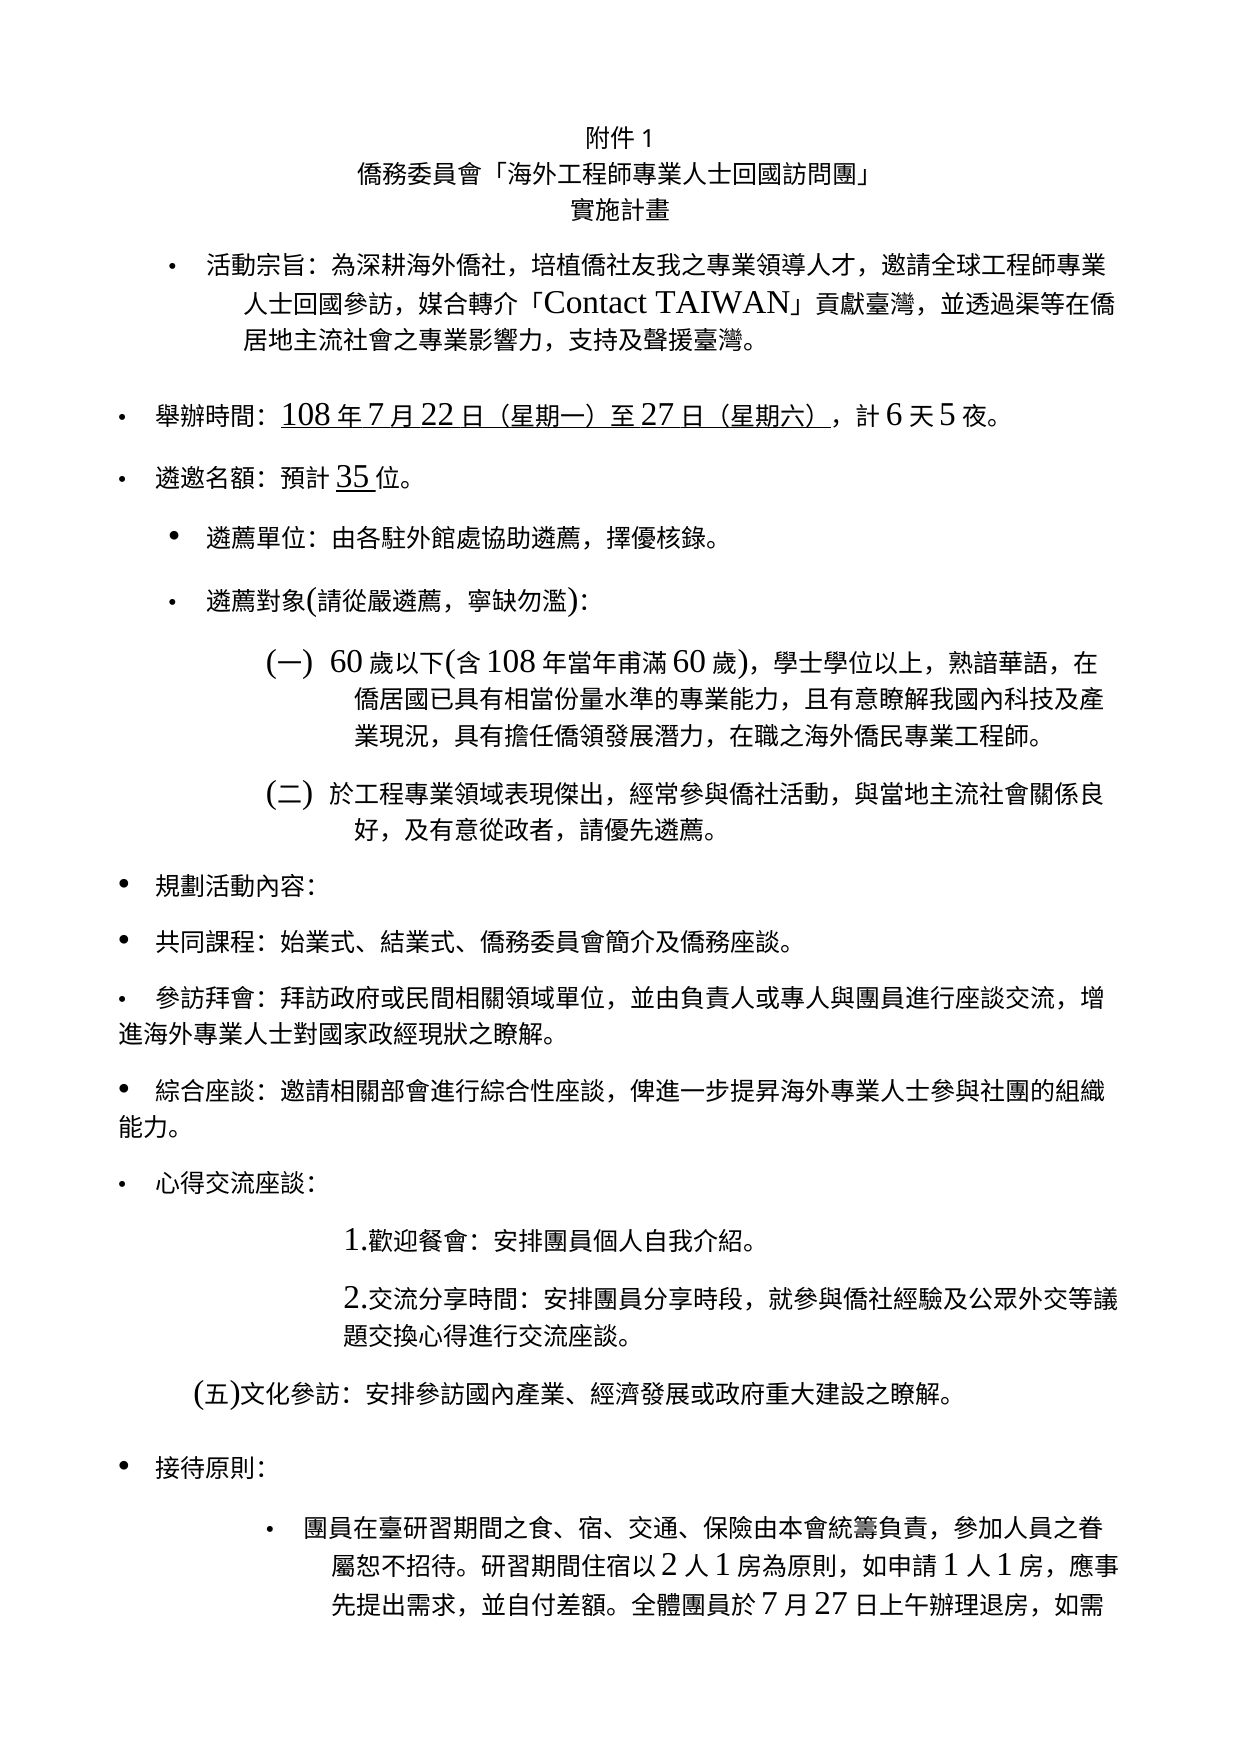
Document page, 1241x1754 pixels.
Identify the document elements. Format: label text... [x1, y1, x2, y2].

list 參訪拜會：拜訪政府或民間相關領域單位，並由負責人或專人與團員進行座談交流，增進海外專業人士對國家政經現狀之瞭解。 [81, 979, 1122, 1051]
list 遴薦對象(請從嚴遴薦，寧缺勿濫)： [168, 579, 1122, 617]
list 規劃活動內容： [81, 867, 1122, 903]
list 團員在臺研習期間之食、宿、交通、保險由本會統籌負責，參加人員之眷屬恕不招待。研習期間住宿以2人1房為原則，如申請1人1房，應事先提出需求，並自付差額。全體團員於7月27日上午辦理退房，如需 [266, 1508, 1122, 1621]
text (五)文化參訪：安排參訪國內產業、經濟發展或政府重大建設之瞭解。 [118, 1372, 1122, 1411]
list 遴邀名額：預計35位。 [81, 456, 1122, 495]
text 2.交流分享時間：安排團員分享時段，就參與僑社經驗及公眾外交等議題交換心得進行交流座談。 [343, 1278, 1122, 1352]
list 綜合座談：邀請相關部會進行綜合性座談，俾進一步提昇海外專業人士參與社團的組織能力。 [81, 1071, 1122, 1143]
text (二) 於工程專業領域表現傑出，經常參與僑社活動，與當地主流社會關係良好，及有意從政者，請優先遴薦。 [266, 772, 1122, 847]
list 舉辦時間：108年7月22日（星期一）至27日（星期六），計6天5夜。 [81, 394, 1122, 432]
list 接待原則： [81, 1448, 1122, 1484]
list 共同課程：始業式、結業式、僑務委員會簡介及僑務座談。 [81, 923, 1122, 959]
list 心得交流座談： [81, 1163, 1122, 1199]
text (一) 60歲以下(含108年當年甫滿60歲)，學士學位以上，熟諳華語，在僑居國已具有相當份量水準的專業能力，且有意瞭解我國內科技及產業現況，具有擔任僑領發展潛力，在職之海外僑民專業工程師。 [266, 641, 1122, 752]
text 1.歡迎餐會：安排團員個人自我介紹。 [343, 1219, 1122, 1258]
list 活動宗旨：為深耕海外僑社，培植僑社友我之專業領導人才，邀請全球工程師專業人士回國參訪，媒合轉介「Contact TAIWAN」貢獻臺灣，並透過渠等在僑居地主流社會之專業影響力，支持及聲援臺灣。 [168, 246, 1122, 357]
text 實施計畫 [118, 191, 1122, 227]
text 僑務委員會「海外工程師專業人士回國訪問團」 [118, 154, 1122, 191]
list 遴薦單位：由各駐外館處協助遴薦，擇優核錄。 [168, 519, 1122, 555]
text 附件1 [118, 118, 1122, 154]
